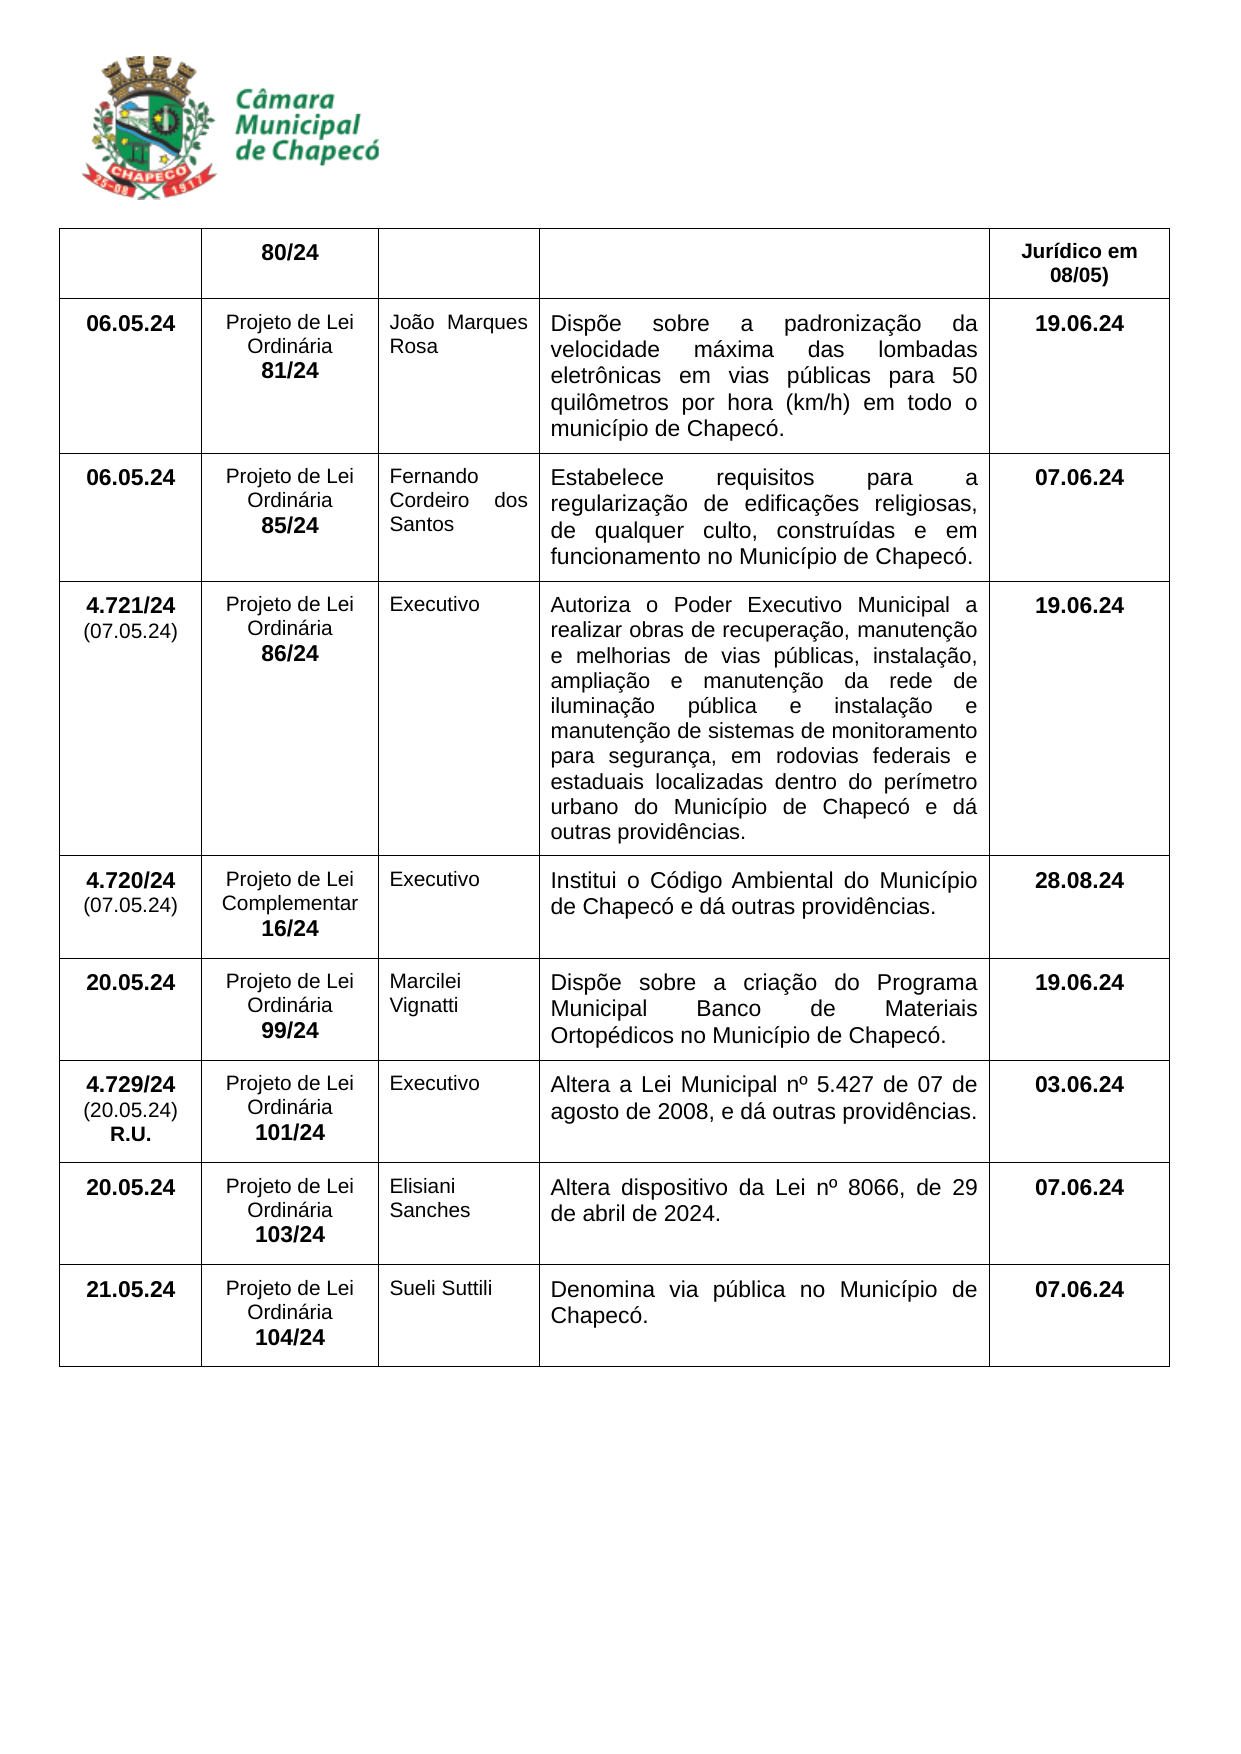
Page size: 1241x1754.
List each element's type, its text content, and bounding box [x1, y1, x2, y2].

table_cell 28.08.24 [990, 856, 1169, 958]
table_cell 07.06.24 [990, 1163, 1169, 1264]
table_cell Denomina via pública no Município de Chapecó. [540, 1265, 989, 1366]
table_cell Jurídico em 08/05) [990, 229, 1169, 298]
table_cell Dispõe sobre a padronização da velocidade máxima das lombadas eletrônicas em vias públicas para 50 quilômetros por hora (km/h) em todo o município de Chapecó. [540, 299, 989, 452]
table_cell Projeto de Lei Complementar 16/24 [202, 856, 378, 958]
table_cell Fernando Cordeiro dos Santos [379, 454, 539, 581]
table_cell 19.06.24 [990, 299, 1169, 452]
table_cell [540, 229, 989, 298]
table_cell Dispõe sobre a criação do Programa Municipal Banco de Materiais Ortopédicos no Município de Chapecó. [540, 959, 989, 1060]
table_cell 21.05.24 [60, 1265, 201, 1366]
table_cell Executivo [379, 1061, 539, 1162]
table_cell Altera a Lei Municipal nº 5.427 de 07 de agosto de 2008, e dá outras providências. [540, 1061, 989, 1162]
table_cell Projeto de Lei Ordinária 101/24 [202, 1061, 378, 1162]
table_cell 4.721/24 (07.05.24) [60, 582, 201, 855]
table_cell [60, 229, 201, 298]
table_cell 06.05.24 [60, 299, 201, 452]
table_cell Marcilei Vignatti [379, 959, 539, 1060]
table_cell 20.05.24 [60, 1163, 201, 1264]
table_cell Projeto de Lei Ordinária 85/24 [202, 454, 378, 581]
table_cell Institui o Código Ambiental do Município de Chapecó e dá outras providências. [540, 856, 989, 958]
table_cell Autoriza o Poder Executivo Municipal a realizar obras de recuperação, manutenção e melhorias de vias públicas, instalação, ampliação e manutenção da rede de iluminação pública e instalação e manutenção de sistemas de monitoramento para segurança, em rodovias federais e estaduais localizadas dentro do perímetro urbano do Município de Chapecó e dá outras providências. [540, 582, 989, 855]
table_cell Executivo [379, 856, 539, 958]
table_cell 06.05.24 [60, 454, 201, 581]
table_cell Projeto de Lei Ordinária 104/24 [202, 1265, 378, 1366]
table_cell Estabelece requisitos para a regularização de edificações religiosas, de qualquer culto, construídas e em funcionamento no Município de Chapecó. [540, 454, 989, 581]
table_cell 20.05.24 [60, 959, 201, 1060]
table_cell 03.06.24 [990, 1061, 1169, 1162]
table_cell 19.06.24 [990, 582, 1169, 855]
table_cell 19.06.24 [990, 959, 1169, 1060]
table_cell Projeto de Lei Ordinária 99/24 [202, 959, 378, 1060]
table_cell Executivo [379, 582, 539, 855]
table_cell 4.720/24 (07.05.24) [60, 856, 201, 958]
table_cell 4.729/24 (20.05.24) R.U. [60, 1061, 201, 1162]
picture [81, 56, 379, 200]
table_cell [379, 229, 539, 298]
table_cell Projeto de Lei Ordinária 103/24 [202, 1163, 378, 1264]
table_cell 80/24 [202, 229, 378, 298]
table_cell Projeto de Lei Ordinária 81/24 [202, 299, 378, 452]
table_cell Altera dispositivo da Lei nº 8066, de 29 de abril de 2024. [540, 1163, 989, 1264]
table_cell Elisiani Sanches [379, 1163, 539, 1264]
table_cell João Marques Rosa [379, 299, 539, 452]
table_cell Projeto de Lei Ordinária 86/24 [202, 582, 378, 855]
table_cell Sueli Suttili [379, 1265, 539, 1366]
table_cell 07.06.24 [990, 1265, 1169, 1366]
table_cell 07.06.24 [990, 454, 1169, 581]
